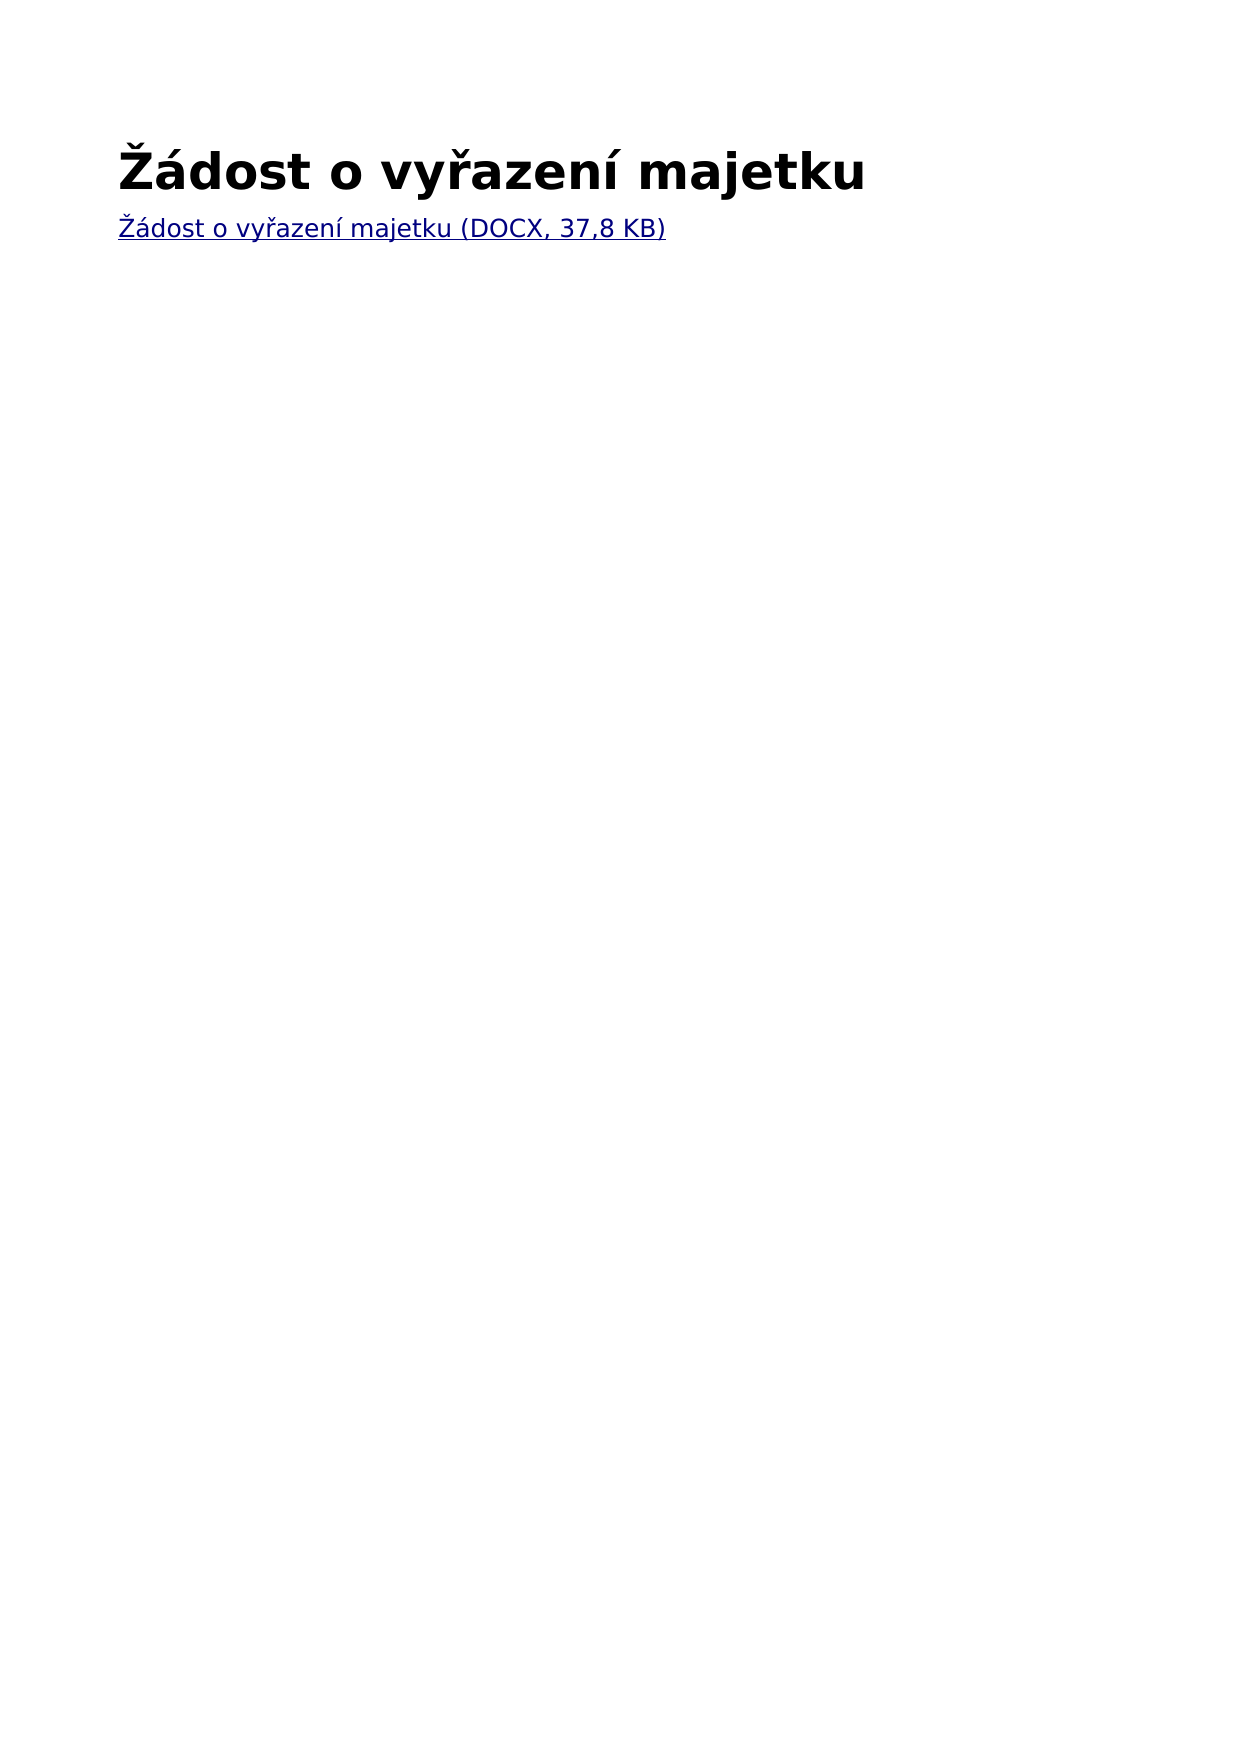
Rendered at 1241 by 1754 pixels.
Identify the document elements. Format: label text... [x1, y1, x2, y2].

text Žádost o vyřazení majetku (DOCX, 37,8 KB) [118, 214, 1122, 243]
subtitle Žádost o vyřazení majetku [118, 143, 1122, 201]
